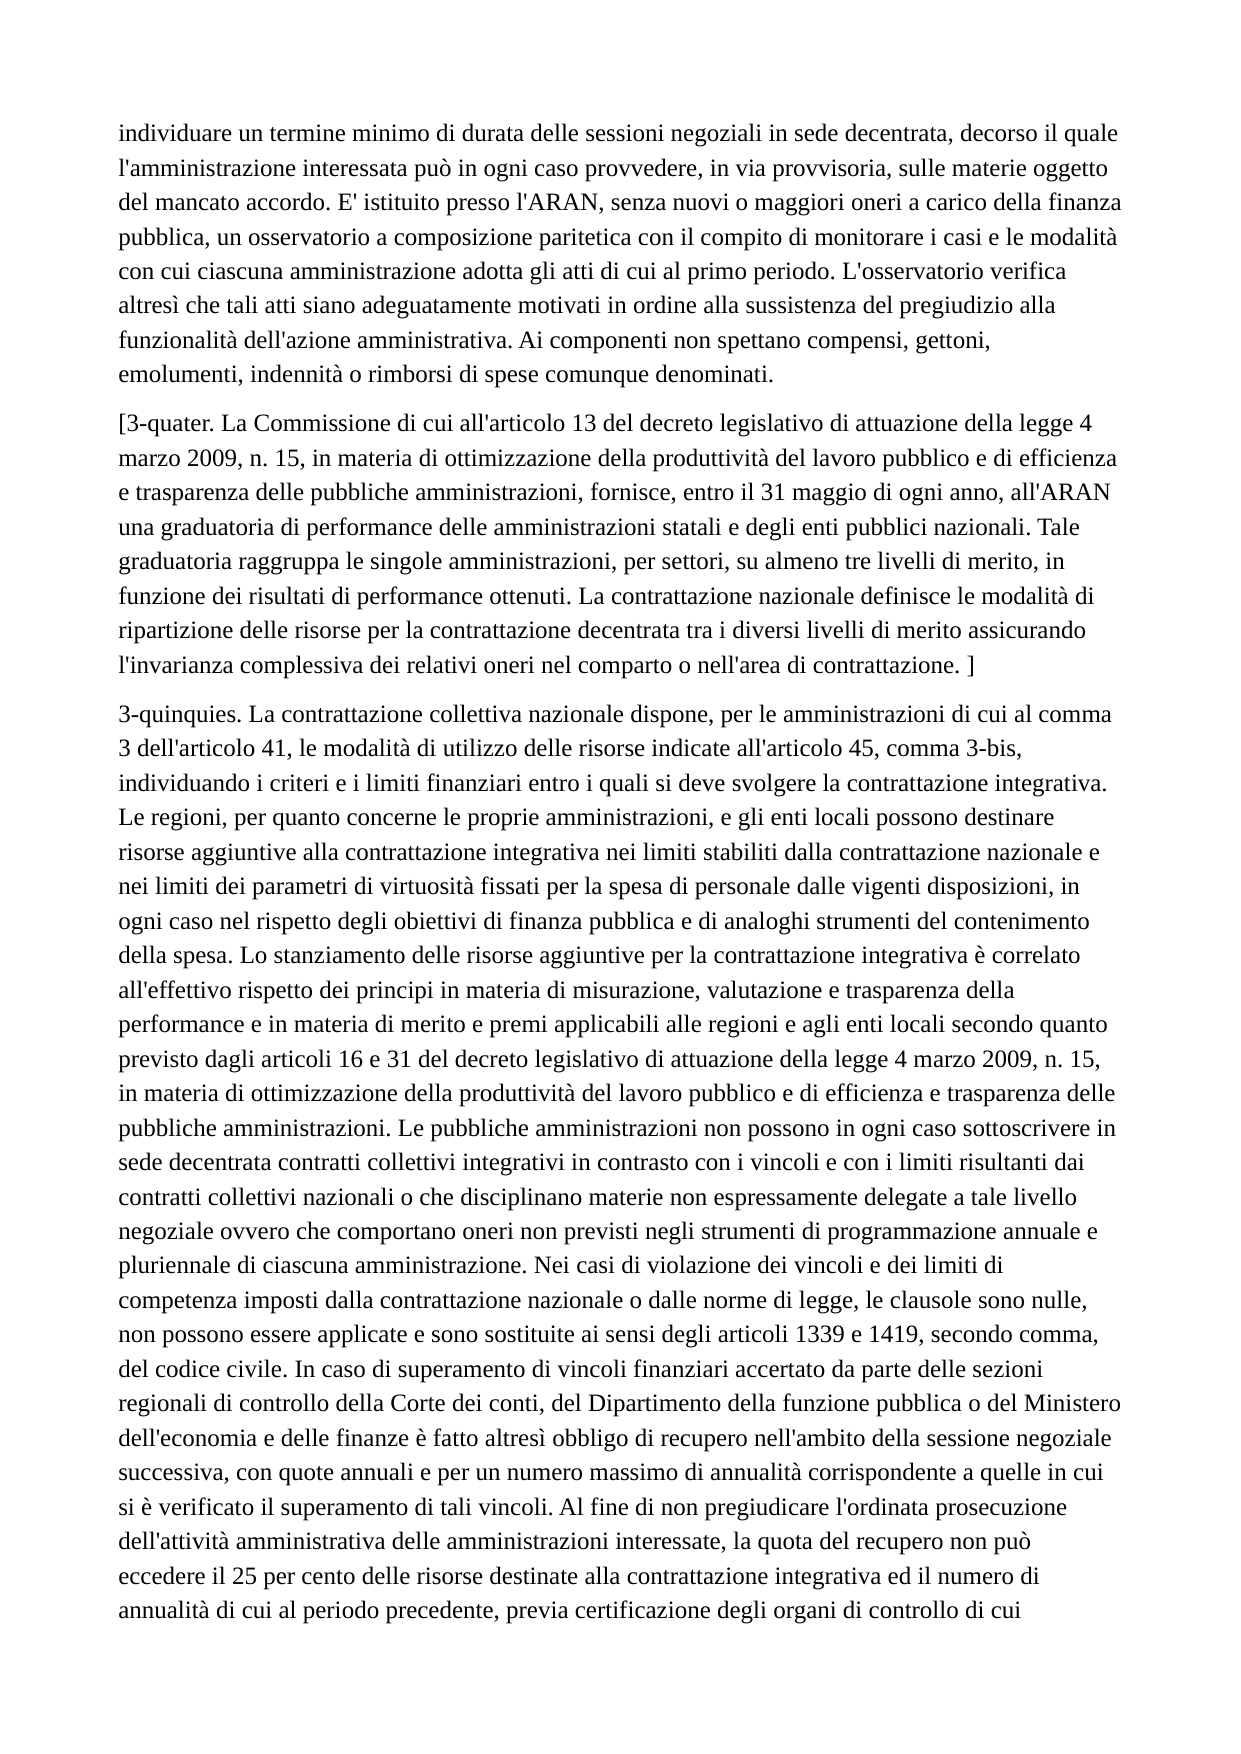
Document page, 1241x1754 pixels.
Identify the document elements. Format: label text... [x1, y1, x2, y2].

text 3-quinquies. La contrattazione collettiva nazionale dispone, per le amministrazioni di cui al comma 3 dell'articolo 41, le modalità di utilizzo delle risorse indicate all'articolo 45, comma 3-bis, individuando i criteri e i limiti finanziari entro i quali si deve svolgere la contrattazione integrativa. Le regioni, per quanto concerne le proprie amministrazioni, e gli enti locali possono destinare risorse aggiuntive alla contrattazione integrativa nei limiti stabiliti dalla contrattazione nazionale e nei limiti dei parametri di virtuosità fissati per la spesa di personale dalle vigenti disposizioni, in ogni caso nel rispetto degli obiettivi di finanza pubblica e di analoghi strumenti del contenimento della spesa. Lo stanziamento delle risorse aggiuntive per la contrattazione integrativa è correlato all'effettivo rispetto dei principi in materia di misurazione, valutazione e trasparenza della performance e in materia di merito e premi applicabili alle regioni e agli enti locali secondo quanto previsto dagli articoli 16 e 31 del decreto legislativo di attuazione della legge 4 marzo 2009, n. 15, in materia di ottimizzazione della produttività del lavoro pubblico e di efficienza e trasparenza delle pubbliche amministrazioni. Le pubbliche amministrazioni non possono in ogni caso sottoscrivere in sede decentrata contratti collettivi integrativi in contrasto con i vincoli e con i limiti risultanti dai contratti collettivi nazionali o che disciplinano materie non espressamente delegate a tale livello negoziale ovvero che comportano oneri non previsti negli strumenti di programmazione annuale e pluriennale di ciascuna amministrazione. Nei casi di violazione dei vincoli e dei limiti di competenza imposti dalla contrattazione nazionale o dalle norme di legge, le clausole sono nulle, non possono essere applicate e sono sostituite ai sensi degli articoli 1339 e 1419, secondo comma, del codice civile. In caso di superamento di vincoli finanziari accertato da parte delle sezioni regionali di controllo della Corte dei conti, del Dipartimento della funzione pubblica o del Ministero dell'economia e delle finanze è fatto altresì obbligo di recupero nell'ambito della sessione negoziale successiva, con quote annuali e per un numero massimo di annualità corrispondente a quelle in cui si è verificato il superamento di tali vincoli. Al fine di non pregiudicare l'ordinata prosecuzione dell'attività amministrativa delle amministrazioni interessate, la quota del recupero non può eccedere il 25 per cento delle risorse destinate alla contrattazione integrativa ed il numero di annualità di cui al periodo precedente, previa certificazione degli organi di controllo di cui [118, 699, 1122, 1624]
text individuare un termine minimo di durata delle sessioni negoziali in sede decentrata, decorso il quale l'amministrazione interessata può in ogni caso provvedere, in via provvisoria, sulle materie oggetto del mancato accordo. E' istituito presso l'ARAN, senza nuovi o maggiori oneri a carico della finanza pubblica, un osservatorio a composizione paritetica con il compito di monitorare i casi e le modalità con cui ciascuna amministrazione adotta gli atti di cui al primo periodo. L'osservatorio verifica altresì che tali atti siano adeguatamente motivati in ordine alla sussistenza del pregiudizio alla funzionalità dell'azione amministrativa. Ai componenti non spettano compensi, gettoni, emolumenti, indennità o rimborsi di spese comunque denominati. [118, 118, 1122, 388]
text [3-quater. La Commissione di cui all'articolo 13 del decreto legislativo di attuazione della legge 4 marzo 2009, n. 15, in materia di ottimizzazione della produttività del lavoro pubblico e di efficienza e trasparenza delle pubbliche amministrazioni, fornisce, entro il 31 maggio di ogni anno, all'ARAN una graduatoria di performance delle amministrazioni statali e degli enti pubblici nazionali. Tale graduatoria raggruppa le singole amministrazioni, per settori, su almeno tre livelli di merito, in funzione dei risultati di performance ottenuti. La contrattazione nazionale definisce le modalità di ripartizione delle risorse per la contrattazione decentrata tra i diversi livelli di merito assicurando l'invarianza complessiva dei relativi oneri nel comparto o nell'area di contrattazione. ] [118, 408, 1122, 679]
